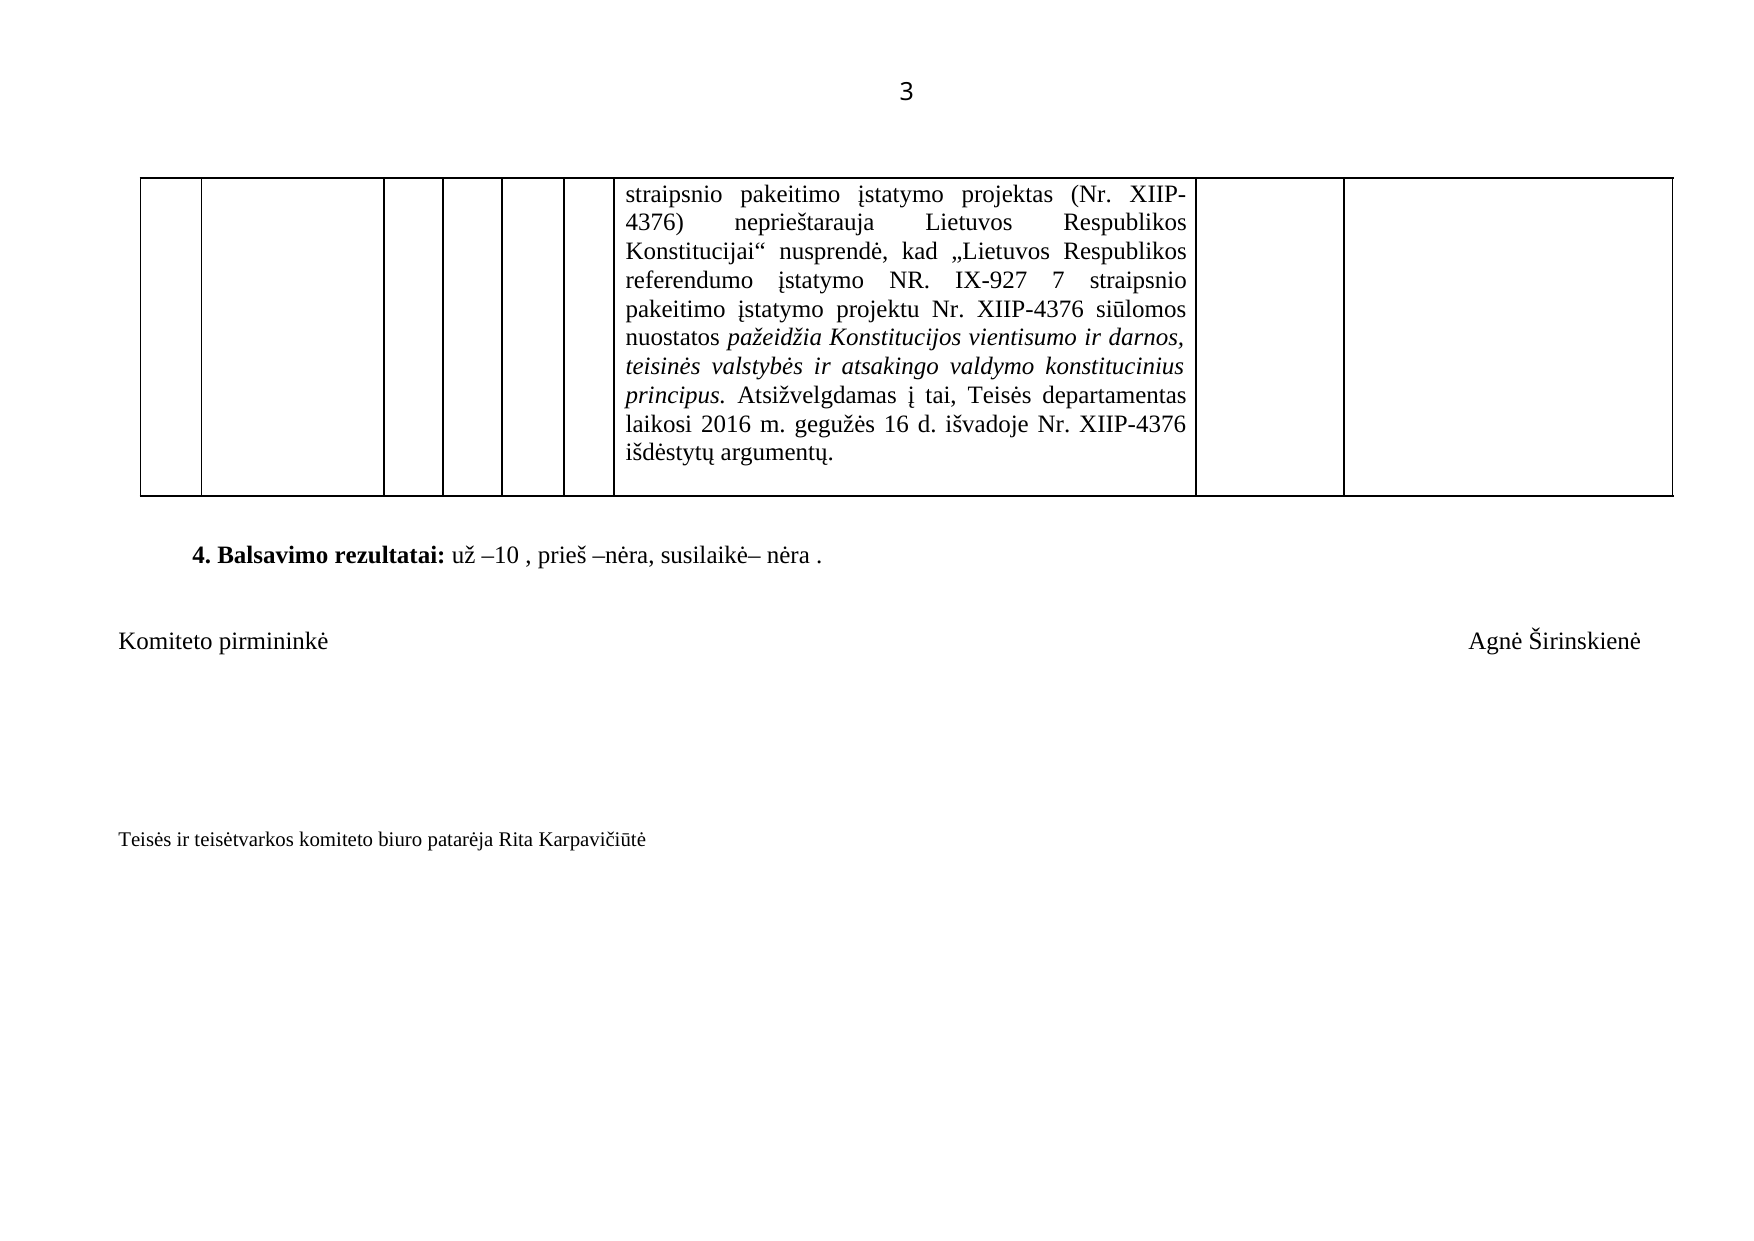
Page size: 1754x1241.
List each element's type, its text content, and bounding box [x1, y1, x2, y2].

text Komiteto pirmininkė (Parašas) Agnė Širinskienė [118, 626, 1695, 655]
table_cell [1197, 179, 1343, 495]
table_cell [565, 179, 613, 495]
text 4. Balsavimo rezultatai: už –10 , prieš –nėra, susilaikė– nėra . [192, 540, 1695, 568]
table_cell straipsnio pakeitimo įstatymo projektas (Nr. XIIP-4376) neprieštarauja Lietuvos Respublikos Konstitucijai“ nusprendė, kad „Lietuvos Respublikos referendumo įstatymo NR. IX-927 7 straipsnio pakeitimo įstatymo projektu Nr. XIIP-4376 siūlomos nuostatos pažeidžia Konstitucijos vientisumo ir darnos, teisinės valstybės ir atsakingo valdymo konstitucinius principus. Atsižvelgdamas į tai, Teisės departamentas laikosi 2016 m. gegužės 16 d. išvadoje Nr. XIIP-4376 išdėstytų argumentų. [615, 179, 1195, 495]
table_cell [503, 179, 563, 495]
text Teisės ir teisėtvarkos komiteto biuro patarėja Rita Karpavičiūtė [118, 827, 1695, 851]
table_cell [1345, 179, 1672, 495]
table_cell [202, 179, 383, 495]
table_cell [385, 179, 442, 495]
table_cell [444, 179, 501, 495]
table_cell [141, 179, 201, 495]
